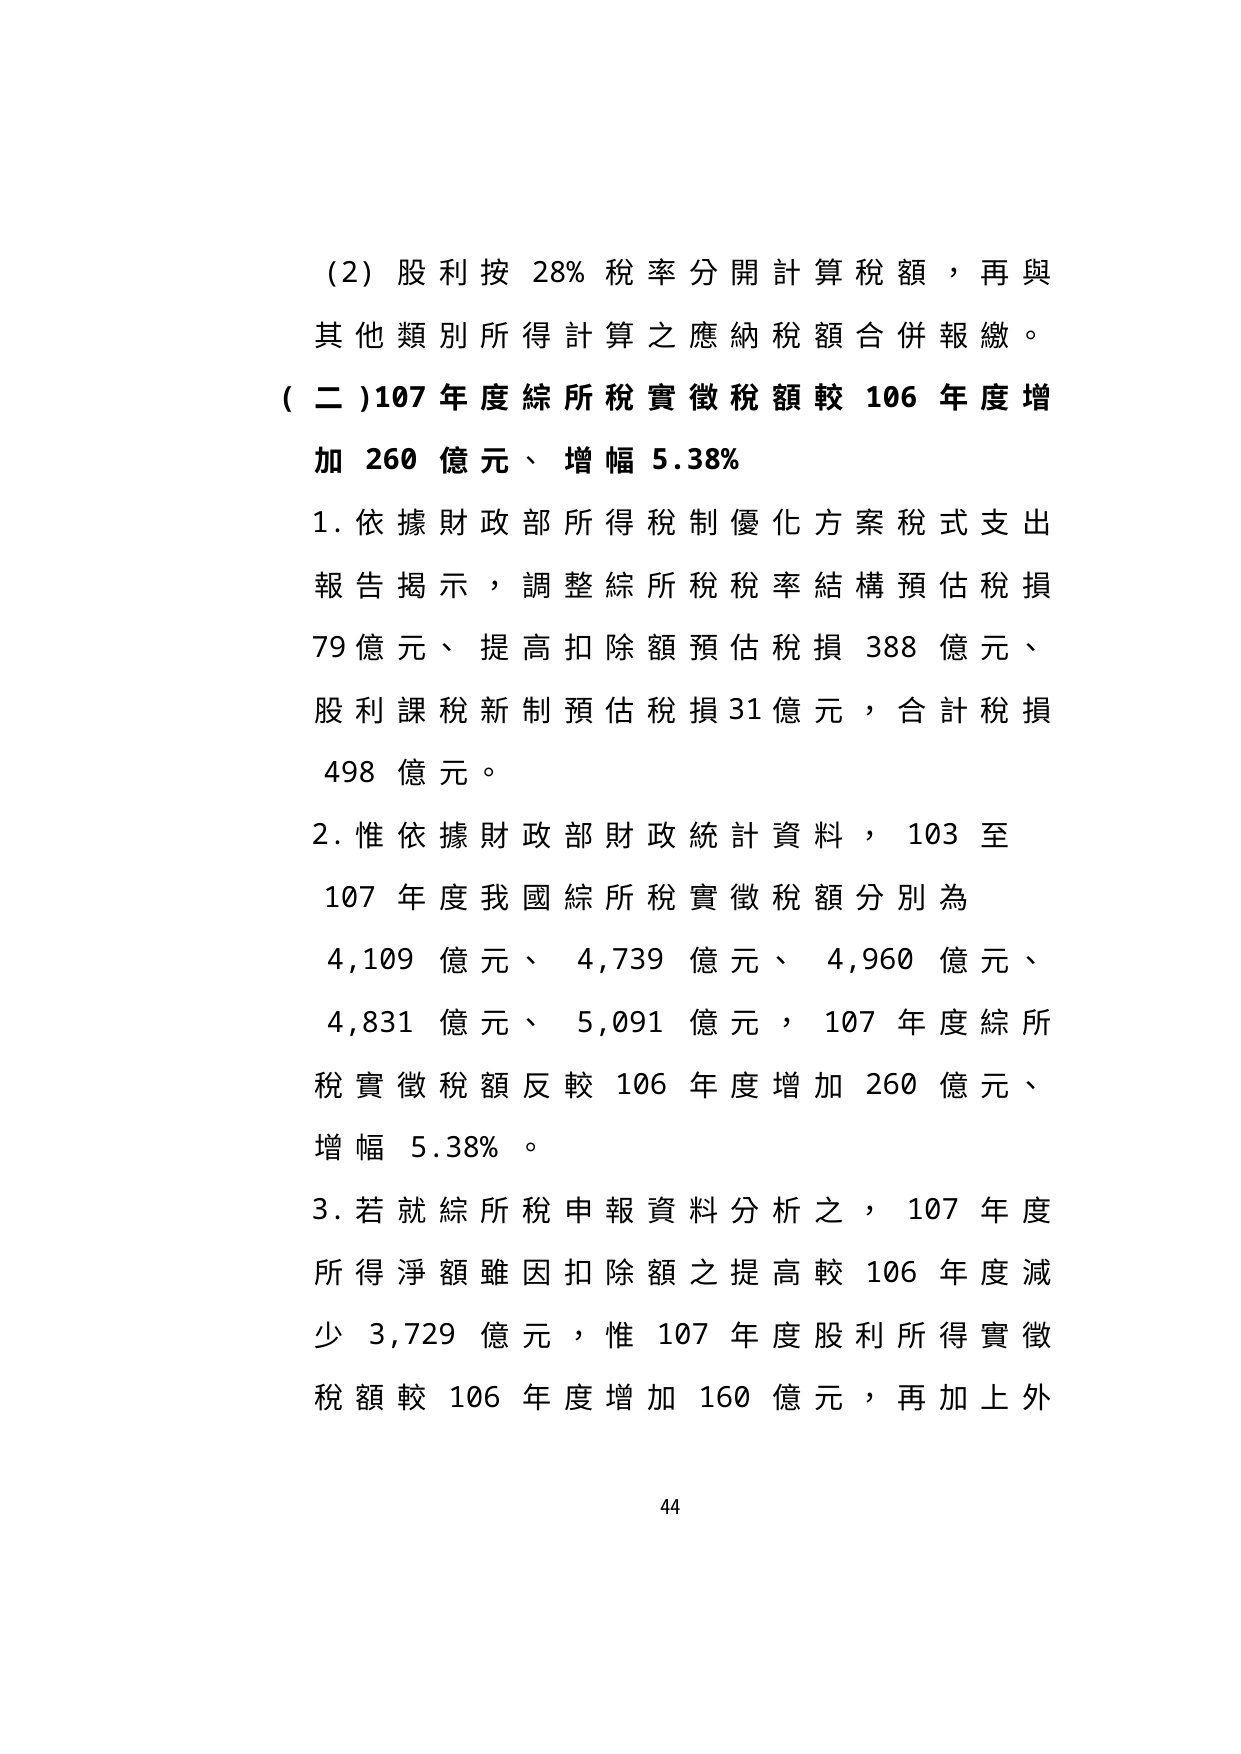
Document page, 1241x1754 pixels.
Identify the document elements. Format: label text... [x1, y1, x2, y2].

text 3.若就綜所稅申報資料分析之，107年度所得淨額雖因扣除額之提高較106年度減少3,729億元，惟107年度股利所得實徵稅額較106年度增加160億元，再加上外 [271, 1167, 1058, 1417]
text (2)股利按28%稅率分開計算稅額，再與其他類別所得計算之應納稅額合併報繳。 [271, 229, 1058, 354]
text 2.惟依據財政部財政統計資料，103至107年度我國綜所稅實徵稅額分別為4,109億元、4,739億元、4,960億元、4,831億元、5,091億元，107年度綜所稅實徵稅額反較106年度增加260億元、增幅5.38%。 [271, 792, 1058, 1167]
text (二)107年度綜所稅實徵稅額較106年度增加260億元、增幅5.38% [242, 354, 1058, 479]
text 1.依據財政部所得稅制優化方案稅式支出報告揭示，調整綜所稅稅率結構預估稅損79億元、提高扣除額預估稅損388億元、股利課稅新制預估稅損31億元，合計稅損498億元。 [271, 479, 1058, 792]
